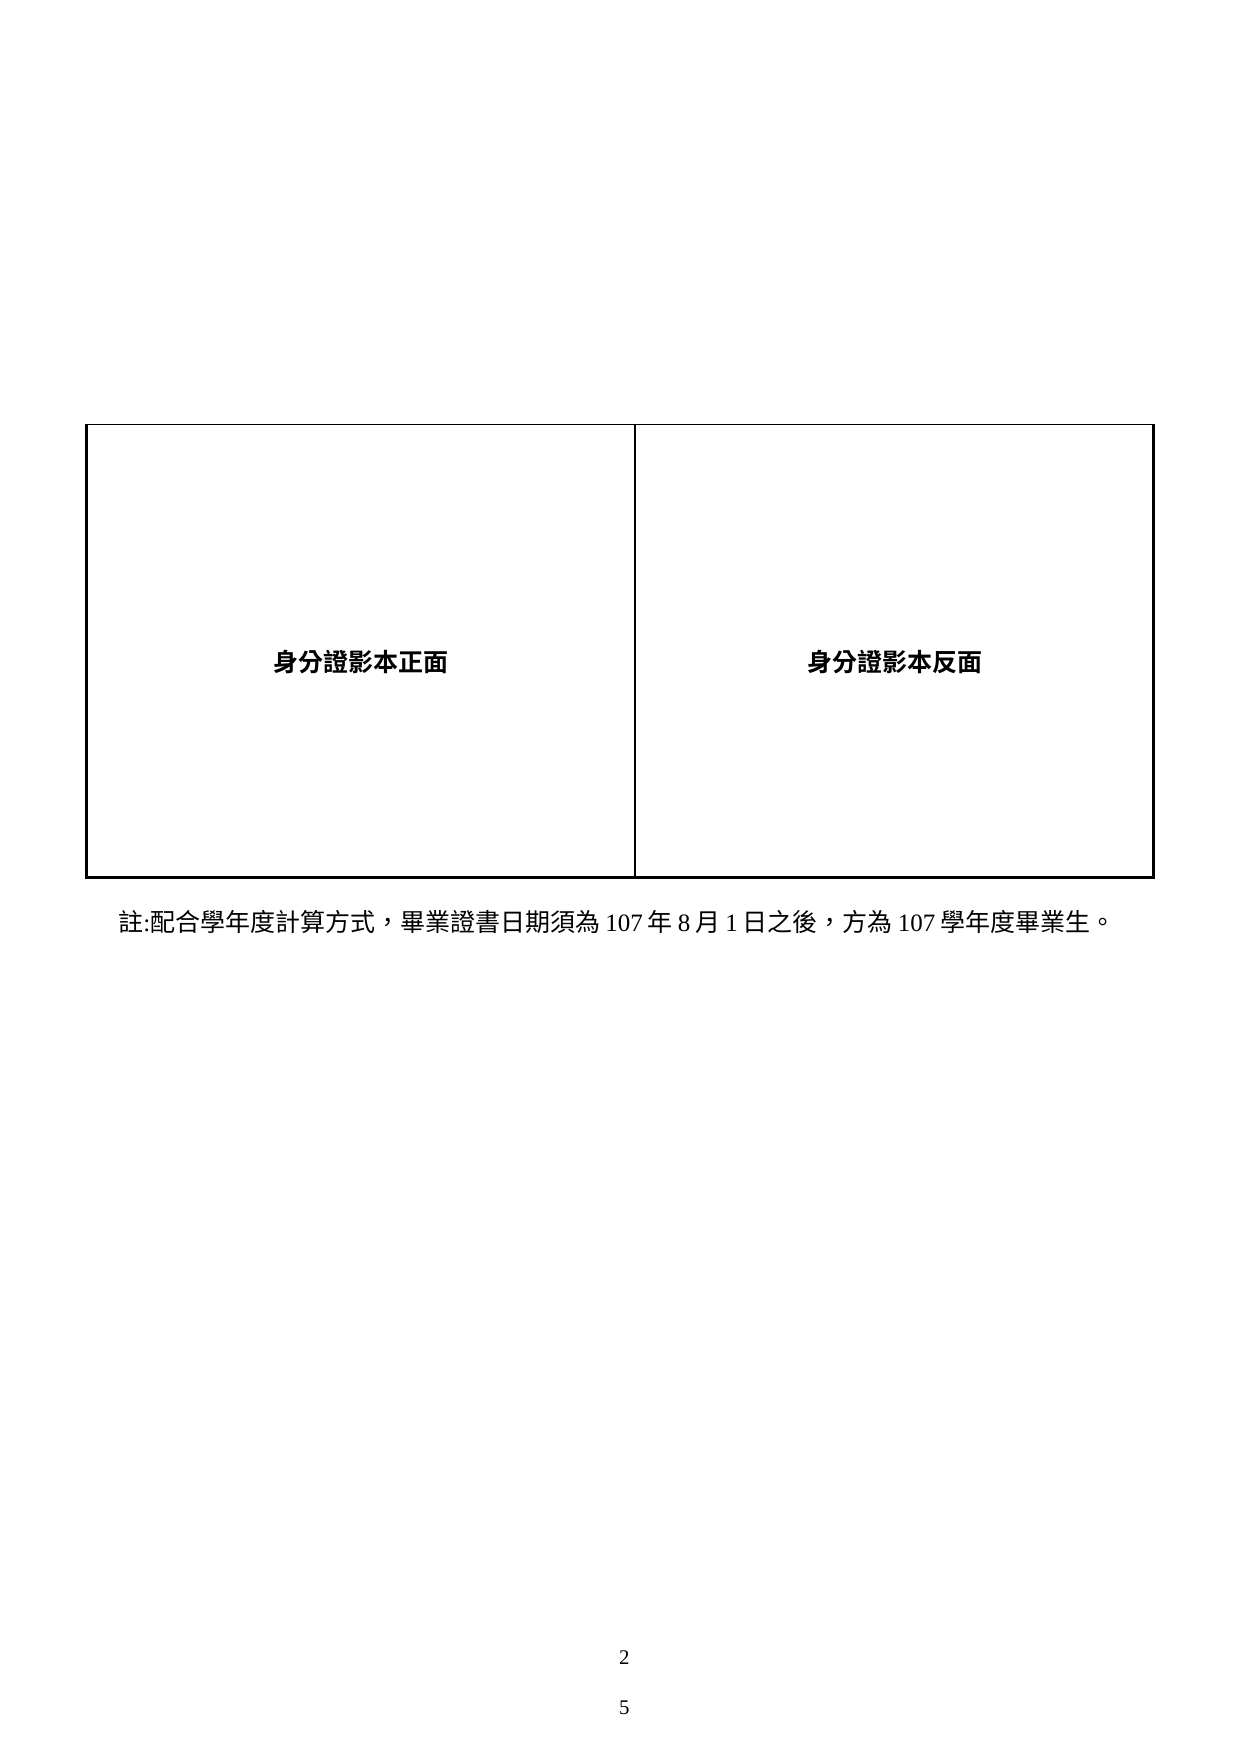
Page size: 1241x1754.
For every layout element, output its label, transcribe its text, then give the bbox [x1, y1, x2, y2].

table_cell 身分證影本反面 [636, 425, 1152, 876]
table_cell 身分證影本正面 [88, 425, 634, 876]
text 註:配合學年度計算方式，畢業證書日期須為107年8月1日之後，方為107學年度畢業生。 [118, 879, 1119, 942]
